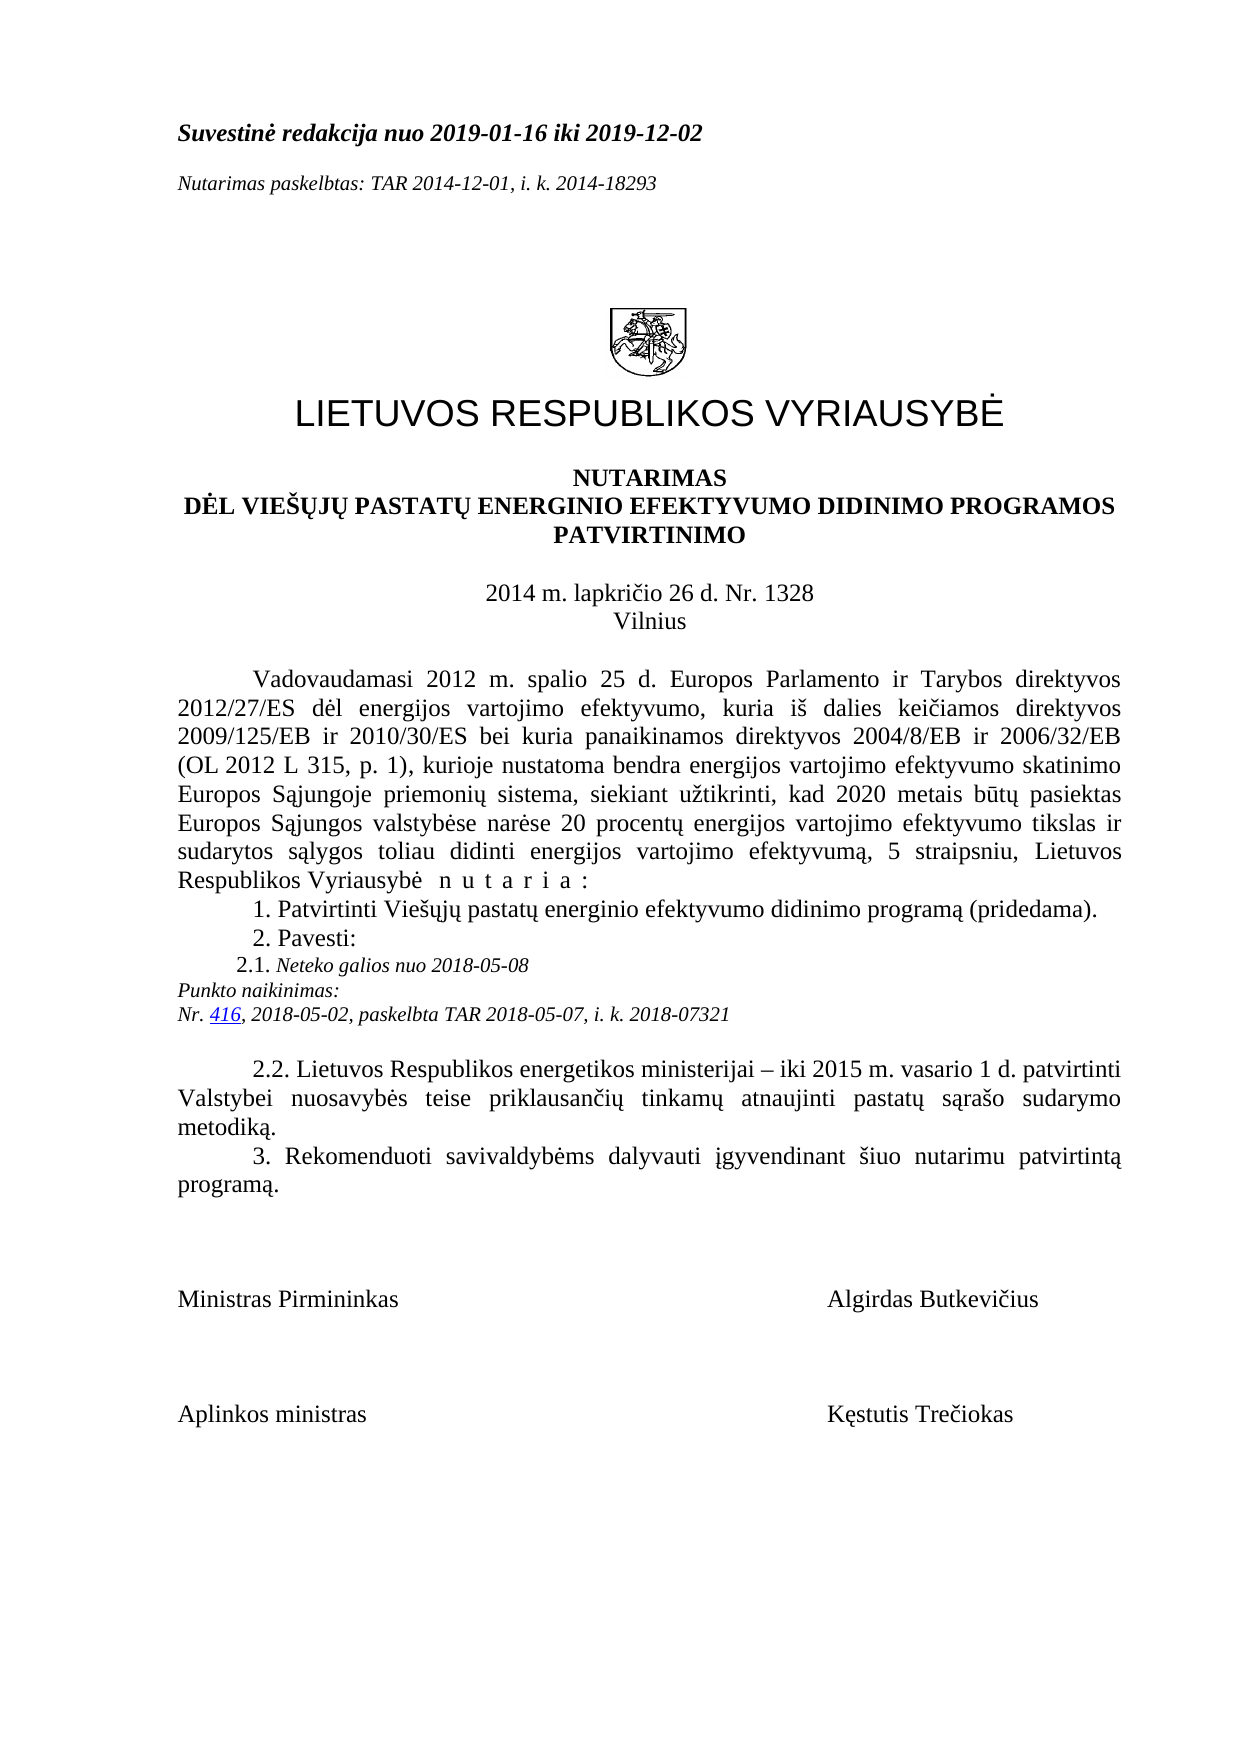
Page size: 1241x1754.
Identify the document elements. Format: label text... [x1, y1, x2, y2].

text Vadovaudamasi 2012 m. spalio 25 d. Europos Parlamento ir Tarybos direktyvos 2012/27/ES dėl energijos vartojimo efektyvumo, kuria iš dalies keičiamos direktyvos 2009/125/EB ir 2010/30/ES bei kuria panaikinamos direktyvos 2004/8/EB ir 2006/32/EB (OL 2012 L 315, p. 1), kurioje nustatoma bendra energijos vartojimo efektyvumo skatinimo Europos Sąjungoje priemonių sistema, siekiant užtikrinti, kad 2020 metais būtų pasiektas Europos Sąjungos valstybėse narėse 20 procentų energijos vartojimo efektyvumo tikslas ir sudarytos sąlygos toliau didinti energijos vartojimo efektyvumą, 5 straipsniu, Lietuvos Respublikos Vyriausybė nutaria: [177, 664, 1122, 894]
text 2014 m. lapkričio 26 d. Nr. 1328 Vilnius [177, 578, 1122, 635]
text 1. Patvirtinti Viešųjų pastatų energinio efektyvumo didinimo programą (pridedama). [177, 894, 1122, 923]
text 2.1. Neteko galios nuo 2018-05-08 [177, 951, 1122, 978]
text Nutarimas paskelbtas: TAR 2014-12-01, i. k. 2014-18293 [177, 171, 1122, 195]
text Suvestinė redakcija nuo 2019-01-16 iki 2019-12-02 [177, 118, 1122, 147]
text Lietuvos Respublikos Vyriausybė [177, 391, 1122, 434]
text nutarimas [177, 463, 1122, 491]
text 3. Rekomenduoti savivaldybėms dalyvauti įgyvendinant šiuo nutarimu patvirtintą programą. [177, 1141, 1122, 1198]
text Aplinkos ministras Kęstutis Trečiokas [177, 1399, 1122, 1428]
text 2. Pavesti: [177, 923, 1122, 951]
text Nr. 416, 2018-05-02, paskelbta TAR 2018-05-07, i. k. 2018-07321 [177, 1002, 1122, 1026]
text Ministras Pirmininkas Algirdas Butkevičius [177, 1284, 1122, 1313]
text Punkto naikinimas: [177, 978, 1122, 1002]
text 2.2. Lietuvos Respublikos energetikos ministerijai – iki 2015 m. vasario 1 d. patvirtinti Valstybei nuosavybės teise priklausančių tinkamų atnaujinti pastatų sąrašo sudarymo metodiką. [177, 1054, 1122, 1141]
text Dėl VIEŠŲJŲ PASTATŲ ENERGINIO EFEKTYVUMO DIDINIMO PROGRAMOS PATVIRTINIMO [177, 491, 1122, 549]
